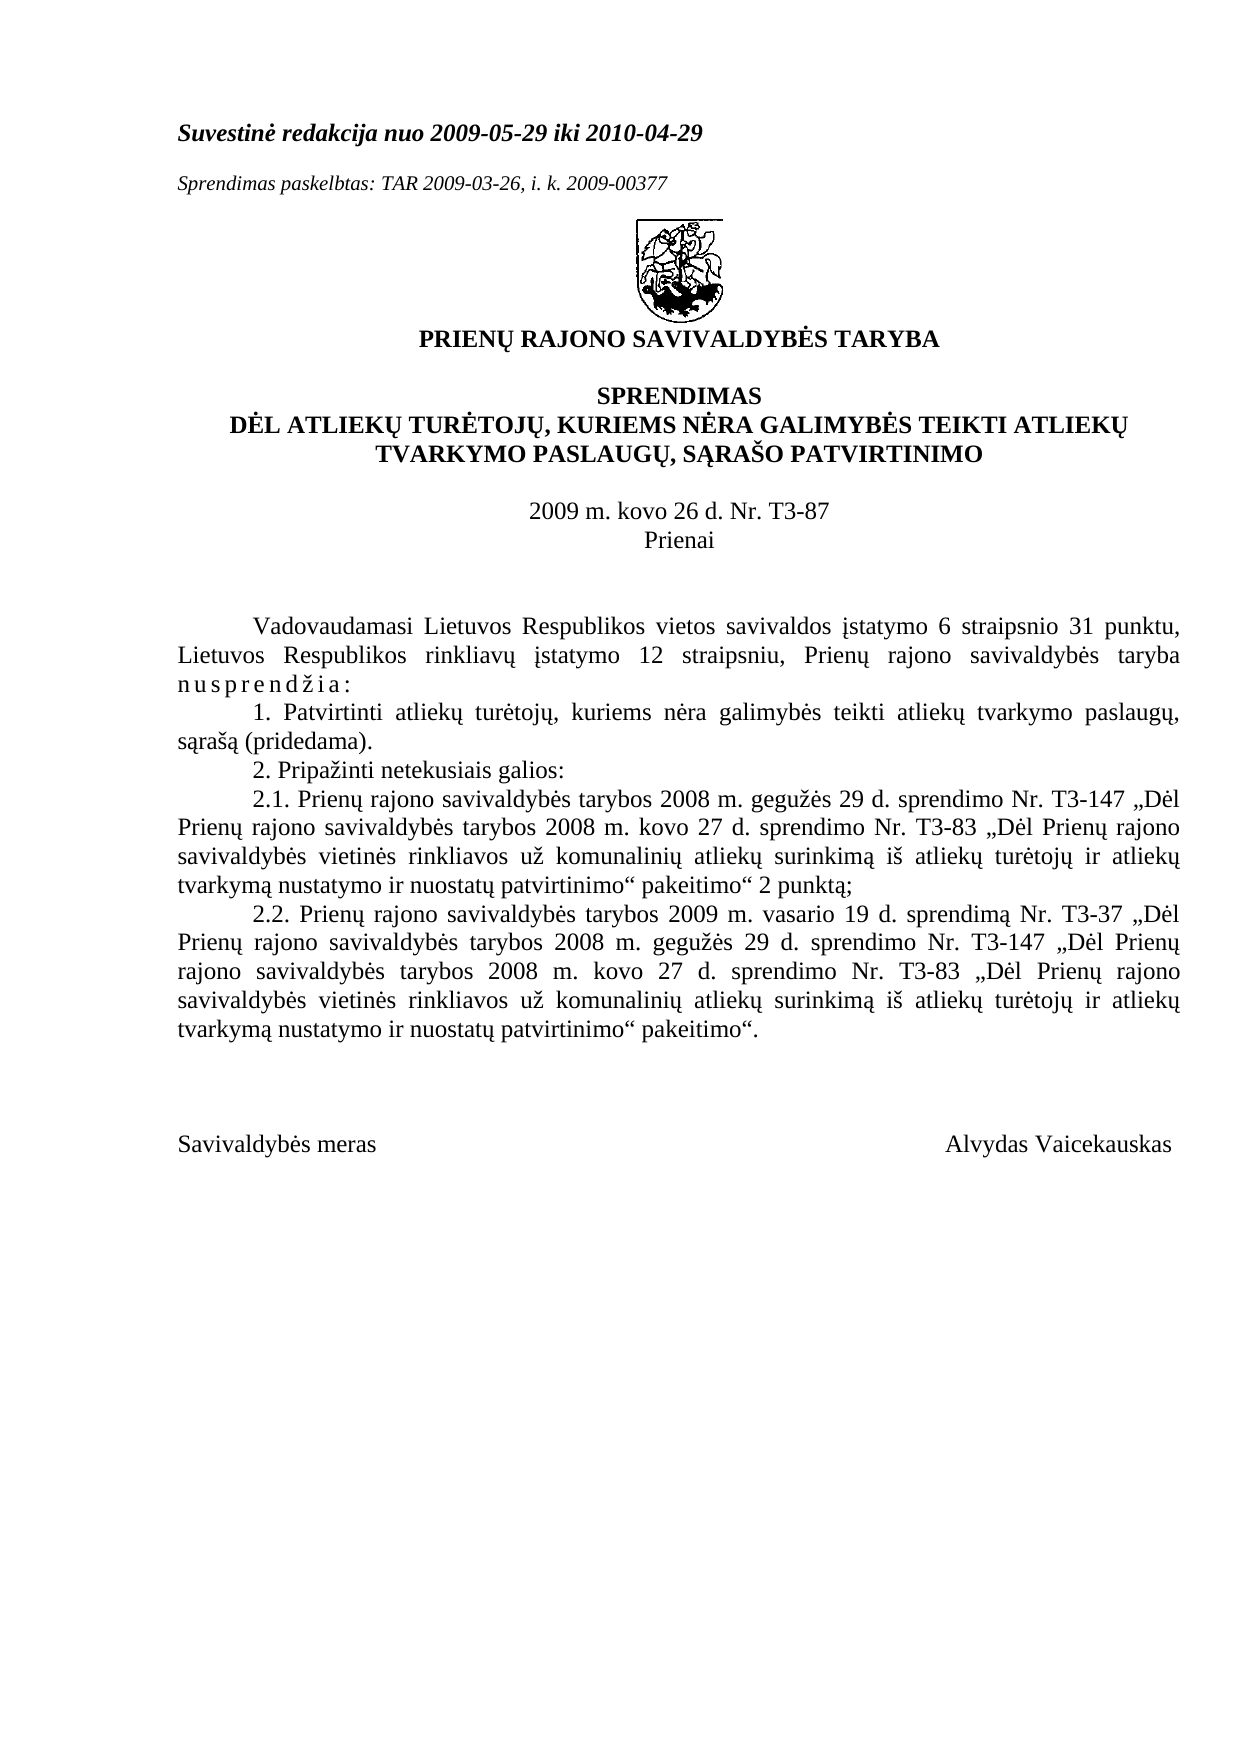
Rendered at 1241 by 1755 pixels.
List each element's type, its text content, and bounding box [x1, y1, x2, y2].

text DĖL ATLIEKŲ TURĖTOJŲ, KURIEMS NĖRA GALIMYBĖS TEIKTI ATLIEKŲ TVARKYMO PASLAUGŲ, SĄRAŠO PATVIRTINIMO [177, 410, 1181, 467]
text 2009 m. kovo 26 d. Nr. T3-87 [177, 496, 1181, 525]
text Vadovaudamasi Lietuvos Respublikos vietos savivaldos įstatymo 6 straipsnio 31 punktu, Lietuvos Respublikos rinkliavų įstatymo 12 straipsniu, Prienų rajono savivaldybės taryba nusprendžia: [177, 611, 1181, 697]
text 2. Pripažinti netekusiais galios: [177, 755, 1181, 784]
text Suvestinė redakcija nuo 2009-05-29 iki 2010-04-29 [177, 118, 1181, 147]
text PRIENŲ RAJONO SAVIVALDYBĖS TARYBA [177, 324, 1181, 352]
text SPRENDIMAS [177, 381, 1181, 410]
text 2.2. Prienų rajono savivaldybės tarybos 2009 m. vasario 19 d. sprendimą Nr. T3-37 „Dėl Prienų rajono savivaldybės tarybos 2008 m. gegužės 29 d. sprendimo Nr. T3-147 „Dėl Prienų rajono savivaldybės tarybos 2008 m. kovo 27 d. sprendimo Nr. T3-83 „Dėl Prienų rajono savivaldybės vietinės rinkliavos už komunalinių atliekų surinkimą iš atliekų turėtojų ir atliekų tvarkymą nustatymo ir nuostatų patvirtinimo“ pakeitimo“. [177, 899, 1181, 1042]
text 2.1. Prienų rajono savivaldybės tarybos 2008 m. gegužės 29 d. sprendimo Nr. T3-147 „Dėl Prienų rajono savivaldybės tarybos 2008 m. kovo 27 d. sprendimo Nr. T3-83 „Dėl Prienų rajono savivaldybės vietinės rinkliavos už komunalinių atliekų surinkimą iš atliekų turėtojų ir atliekų tvarkymą nustatymo ir nuostatų patvirtinimo“ pakeitimo“ 2 punktą; [177, 784, 1181, 899]
text Savivaldybės meras Alvydas Vaicekauskas [177, 1129, 1181, 1157]
text 1. Patvirtinti atliekų turėtojų, kuriems nėra galimybės teikti atliekų tvarkymo paslaugų, sąrašą (pridedama). [177, 697, 1181, 755]
text Prienai [177, 525, 1181, 554]
text Sprendimas paskelbtas: TAR 2009-03-26, i. k. 2009-00377 [177, 171, 1181, 195]
